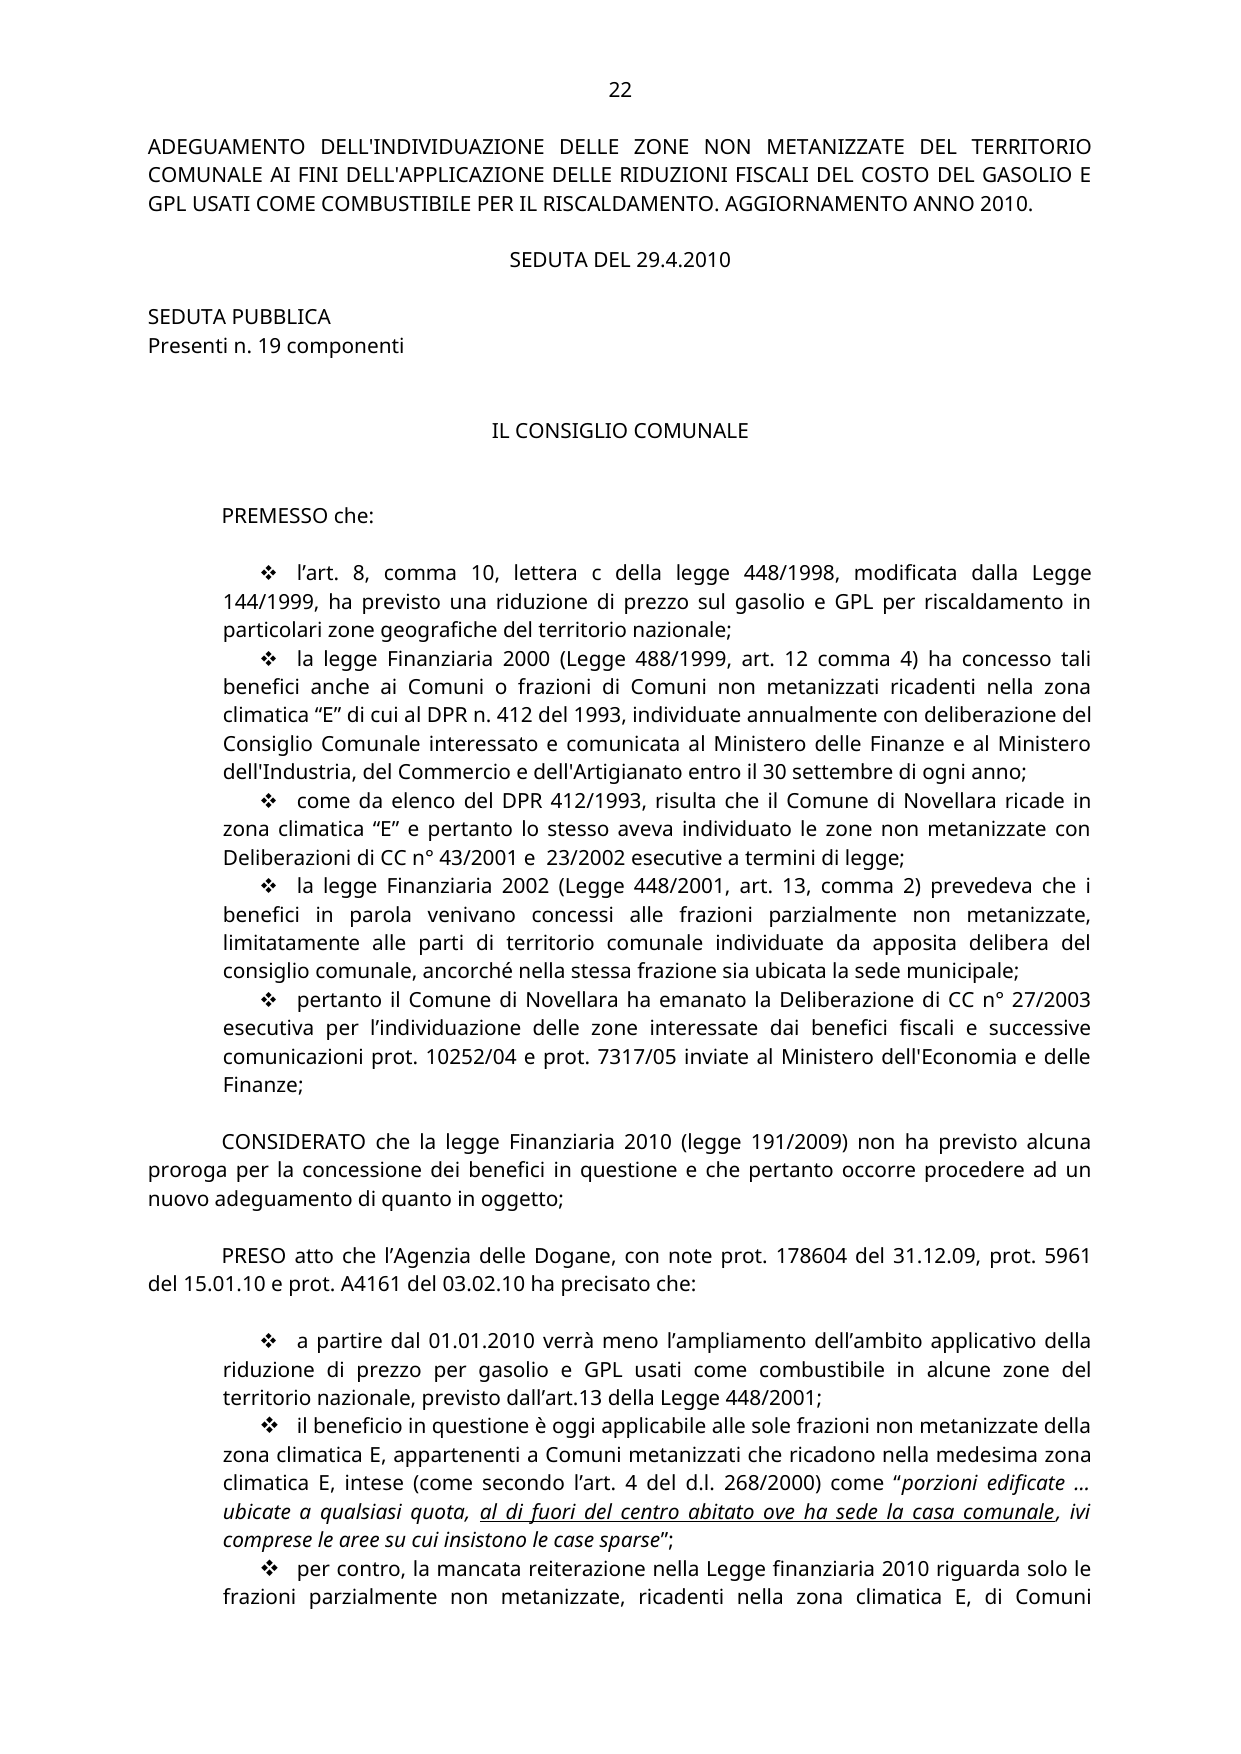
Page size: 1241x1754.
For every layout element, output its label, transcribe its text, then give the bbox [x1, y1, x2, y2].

list la legge Finanziaria 2000 (Legge 488/1999, art. 12 comma 4) ha concesso tali benefici anche ai Comuni o frazioni di Comuni non metanizzati ricadenti nella zona climatica “E” di cui al DPR n. 412 del 1993, individuate annualmente con deliberazione del Consiglio Comunale interessato e comunicata al Ministero delle Finanze e al Ministero dell'Industria, del Commercio e dell'Artigianato entro il 30 settembre di ogni anno; [185, 644, 1092, 786]
text SEDUTA PUBBLICA [148, 302, 1092, 331]
list la legge Finanziaria 2002 (Legge 448/2001, art. 13, comma 2) prevedeva che i benefici in parola venivano concessi alle frazioni parzialmente non metanizzate, limitatamente alle parti di territorio comunale individuate da apposita delibera del consiglio comunale, ancorché nella stessa frazione sia ubicata la sede municipale; [185, 871, 1092, 985]
list l’art. 8, comma 10, lettera c della legge 448/1998, modificata dalla Legge 144/1999, ha previsto una riduzione di prezzo sul gasolio e GPL per riscaldamento in particolari zone geografiche del territorio nazionale; [185, 558, 1092, 644]
text Premesso che: [148, 502, 1092, 530]
text SEDUTA DEL 29.4.2010 [148, 246, 1092, 274]
list pertanto il Comune di Novellara ha emanato la Deliberazione di CC n° 27/2003 esecutiva per l’individuazione delle zone interessate dai benefici fiscali e successive comunicazioni prot. 10252/04 e prot. 7317/05 inviate al Ministero dell'Economia e delle Finanze; [185, 985, 1092, 1099]
text IL CONSIGLIO COMUNALE [148, 416, 1092, 445]
text Preso atto che l’Agenzia delle Dogane, con note prot. 178604 del 31.12.09, prot. 5961 del 15.01.10 e prot. A4161 del 03.02.10 ha precisato che: [148, 1241, 1092, 1298]
text 22 [148, 75, 1092, 103]
text Presenti n. 19 componenti [148, 331, 1092, 359]
list a partire dal 01.01.2010 verrà meno l’ampliamento dell’ambito applicativo della riduzione di prezzo per gasolio e GPL usati come combustibile in alcune zone del territorio nazionale, previsto dall’art.13 della Legge 448/2001; [185, 1326, 1092, 1412]
list il beneficio in questione è oggi applicabile alle sole frazioni non metanizzate della zona climatica E, appartenenti a Comuni metanizzati che ricadono nella medesima zona climatica E, intese (come secondo l’art. 4 del d.l. 268/2000) come “porzioni edificate ... ubicate a qualsiasi quota, al di fuori del centro abitato ove ha sede la casa comunale, ivi comprese le aree su cui insistono le case sparse”; [185, 1412, 1092, 1554]
list come da elenco del DPR 412/1993, risulta che il Comune di Novellara ricade in zona climatica “E” e pertanto lo stesso aveva individuato le zone non metanizzate con Deliberazioni di CC n° 43/2001 e 23/2002 esecutive a termini di legge; [185, 786, 1092, 871]
text ADEGUAMENTO DELL'INDIVIDUAZIONE DELLE ZONE NON METANIZZATE DEL TERRITORIO COMUNALE AI FINI DELL'APPLICAZIONE DELLE RIDUZIONI FISCALI DEL COSTO DEL GASOLIO E GPL USATI COME COMBUSTIBILE PER IL RISCALDAMENTO. AGGIORNAMENTO ANNO 2010. [148, 132, 1092, 217]
list per contro, la mancata reiterazione nella Legge finanziaria 2010 riguarda solo le frazioni parzialmente non metanizzate, ricadenti nella zona climatica E, di Comuni [185, 1554, 1092, 1611]
text Considerato che la legge Finanziaria 2010 (legge 191/2009) non ha previsto alcuna proroga per la concessione dei benefici in questione e che pertanto occorre procedere ad un nuovo adeguamento di quanto in oggetto; [148, 1127, 1092, 1212]
